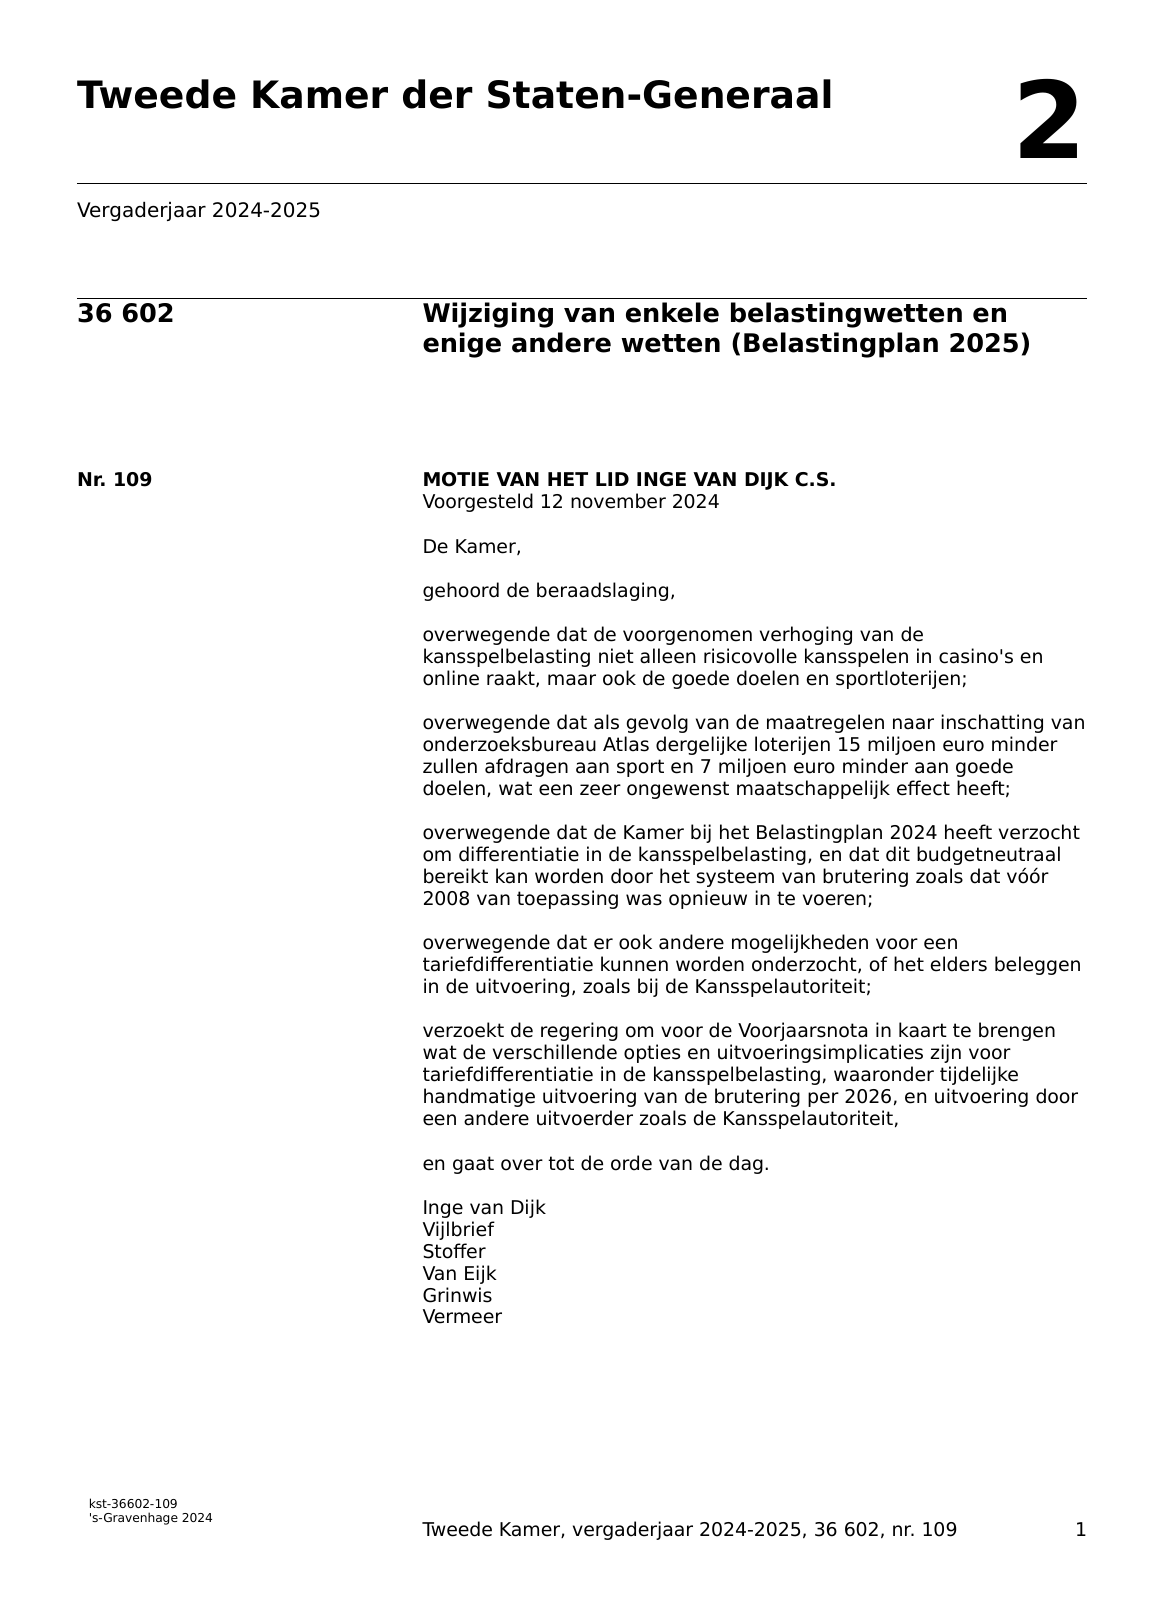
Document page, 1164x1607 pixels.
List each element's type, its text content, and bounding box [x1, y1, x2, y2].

text kst-36602-109 [88, 1497, 323, 1511]
table_cell Vergaderjaar 2024-2025 [77, 184, 1087, 298]
table_header 2 [886, 59, 1087, 183]
text Vermeer [422, 1306, 1087, 1328]
text overwegende dat de voorgenomen verhoging van de kansspelbelasting niet alleen risicovolle kansspelen in casino's en online raakt, maar ook de goede doelen en sportloterijen; [422, 624, 1087, 690]
text overwegende dat als gevolg van de maatregelen naar inschatting van onderzoeksbureau Atlas dergelijke loterijen 15 miljoen euro minder zullen afdragen aan sport en 7 miljoen euro minder aan goede doelen, wat een zeer ongewenst maatschappelijk effect heeft; [422, 712, 1087, 800]
subtitle Nr. 109 MOTIE VAN HET LID INGE VAN DIJK C.S. [77, 469, 1087, 491]
subtitle 36 602 Wijziging van enkele belastingwetten en enige andere wetten (Belastingplan 2025) [77, 299, 1087, 358]
text De Kamer, [422, 536, 1087, 557]
text gehoord de beraadslaging, [422, 580, 1087, 602]
text Stoffer [422, 1241, 1087, 1262]
text overwegende dat er ook andere mogelijkheden voor een tariefdifferentiatie kunnen worden onderzocht, of het elders beleggen in de uitvoering, zoals bij de Kansspelautoriteit; [422, 932, 1087, 998]
text Voorgesteld 12 november 2024 [422, 491, 1087, 513]
text verzoekt de regering om voor de Voorjaarsnota in kaart te brengen wat de verschillende opties en uitvoeringsimplicaties zijn voor tariefdifferentiatie in de kansspelbelasting, waaronder tijdelijke handmatige uitvoering van de brutering per 2026, en uitvoering door een andere uitvoerder zoals de Kansspelautoriteit, [422, 1020, 1087, 1130]
text Grinwis [422, 1284, 1087, 1306]
text en gaat over tot de orde van de dag. [422, 1152, 1087, 1174]
text Vijlbrief [422, 1218, 1087, 1241]
text overwegende dat de Kamer bij het Belastingplan 2024 heeft verzocht om differentiatie in de kansspelbelasting, en dat dit budgetneutraal bereikt kan worden door het systeem van brutering zoals dat vóór 2008 van toepassing was opnieuw in te voeren; [422, 822, 1087, 910]
text 's-Gravenhage 2024 [88, 1511, 323, 1525]
table_header Tweede Kamer der Staten-Generaal [77, 59, 886, 183]
text Van Eijk [422, 1262, 1087, 1284]
text Inge van Dijk [422, 1197, 1087, 1218]
